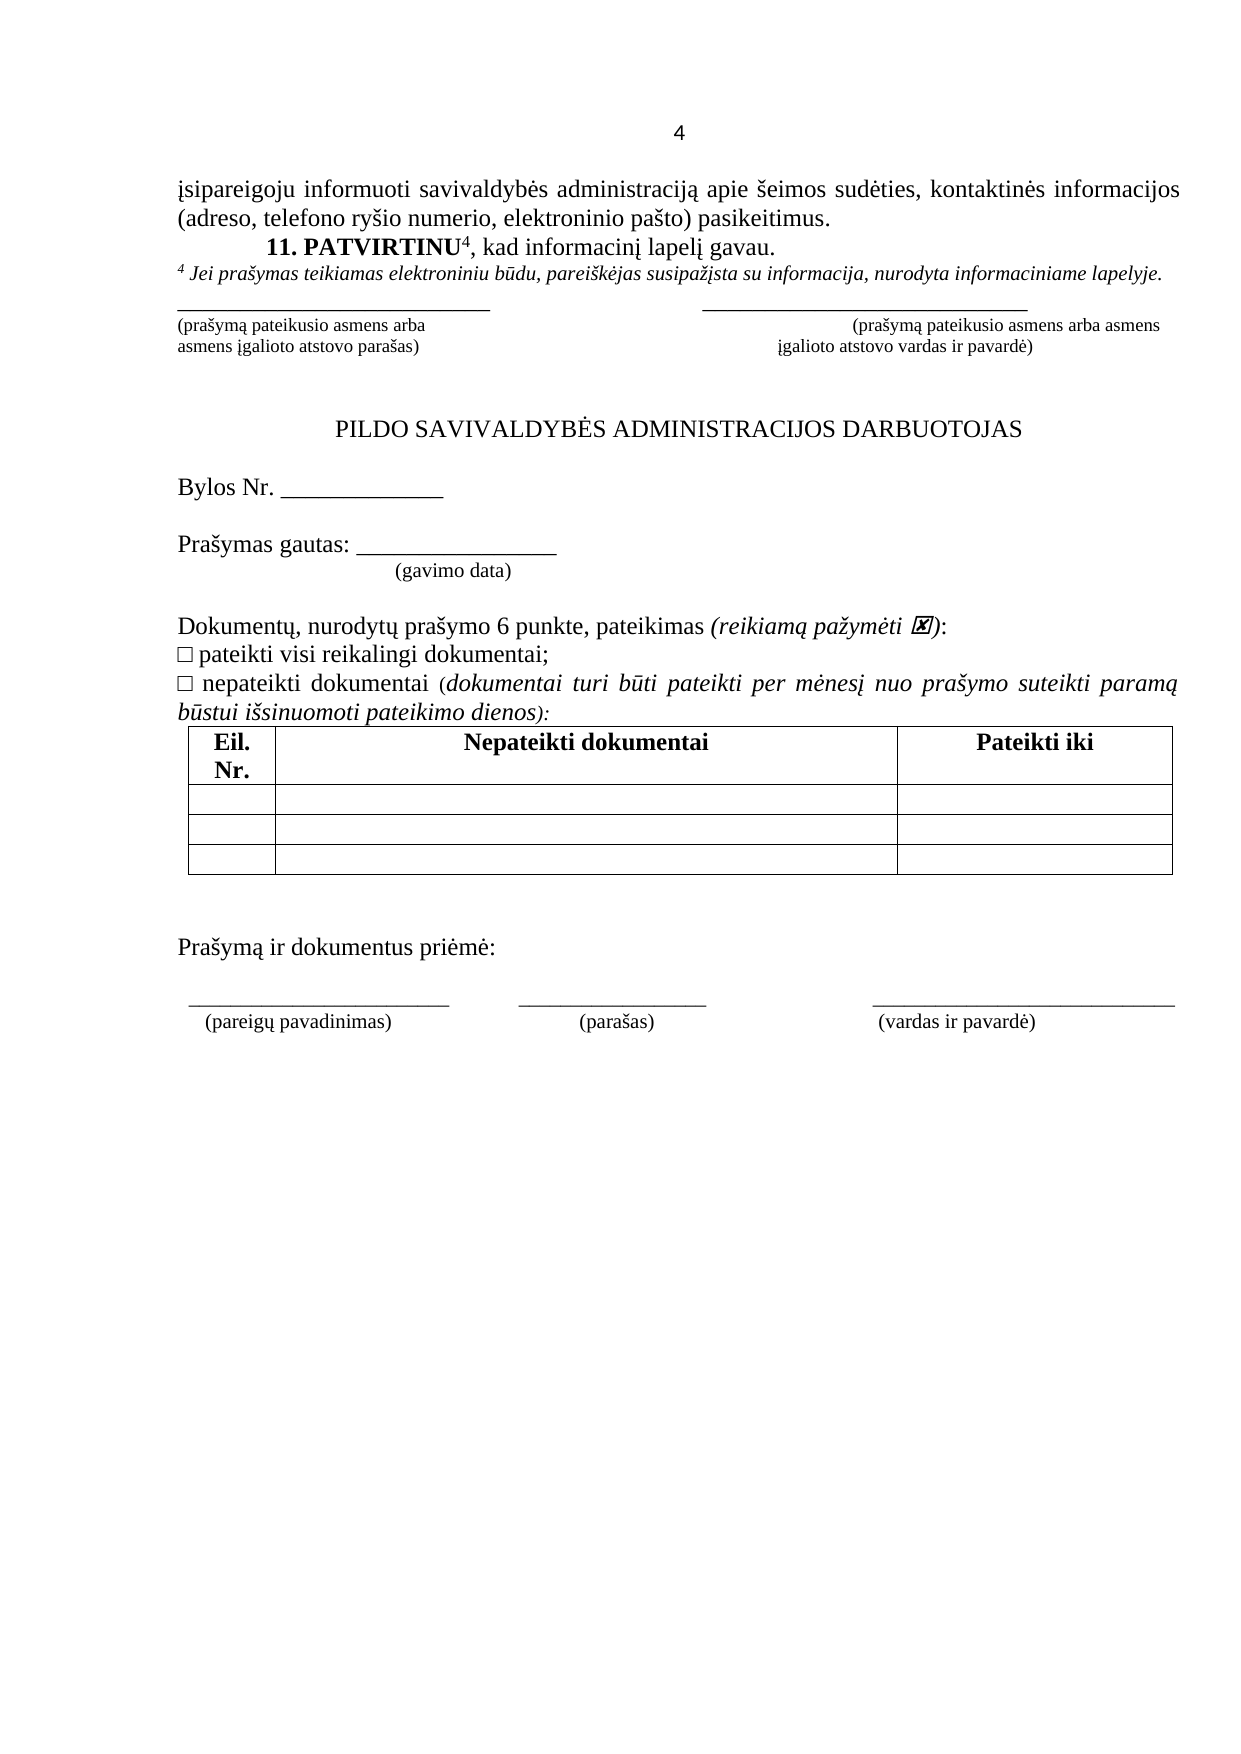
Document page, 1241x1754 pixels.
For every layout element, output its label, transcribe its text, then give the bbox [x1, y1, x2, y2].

text 4 Jei prašymas teikiamas elektroniniu būdu, pareiškėjas susipažįsta su informacija, nurodyta informaciniame lapelyje. [177, 261, 1181, 285]
text 11. PATVIRTINU4, kad informacinį lapelį gavau. [177, 232, 1181, 261]
table_cell [276, 785, 897, 814]
text □ nepateikti dokumentai (dokumentai turi būti pateikti per mėnesį nuo prašymo suteikti paramą būstui išsinuomoti pateikimo dienos): [177, 668, 1181, 726]
table_header __________________ _____________________________ (parašas) (vardas ir pavardė) [507, 985, 1186, 1081]
text (prašymą pateikusio asmens arba (prašymą pateikusio asmens arba asmens [177, 314, 1181, 335]
text Bylos Nr. _____________ [177, 472, 1181, 501]
text Prašymas gautas: ________________ [177, 529, 1181, 558]
text PILDO SAVIVALDYBĖS ADMINISTRACIJOS DARBUOTOJAS [177, 414, 1181, 443]
text _________________________ __________________________ [177, 285, 1181, 314]
table_cell [189, 845, 275, 874]
text (gavimo data) [312, 558, 1181, 582]
table_cell [276, 845, 897, 874]
text asmens įgalioto atstovo parašas) įgalioto atstovo vardas ir pavardė) [177, 335, 1181, 357]
table_cell [189, 785, 275, 814]
table_cell [189, 815, 275, 844]
text □ pateikti visi reikalingi dokumentai; [177, 639, 1181, 668]
table_cell [898, 815, 1172, 844]
text Prašymą ir dokumentus priėmė: [177, 932, 1181, 961]
table_header _________________________ (pareigų pavadinimas) [177, 985, 507, 1081]
table_header Eil. Nr. [189, 727, 275, 784]
table_cell [898, 845, 1172, 874]
text įsipareigoju informuoti savivaldybės administraciją apie šeimos sudėties, kontaktinės informacijos (adreso, telefono ryšio numerio, elektroninio pašto) pasikeitimus. [177, 174, 1181, 232]
table_header Pateikti iki [898, 727, 1172, 784]
table_header Nepateikti dokumentai [276, 727, 897, 784]
text Dokumentų, nurodytų prašymo 6 punkte, pateikimas (reikiamą pažymėti ): [177, 611, 1181, 639]
table_cell [276, 815, 897, 844]
table_cell [898, 785, 1172, 814]
